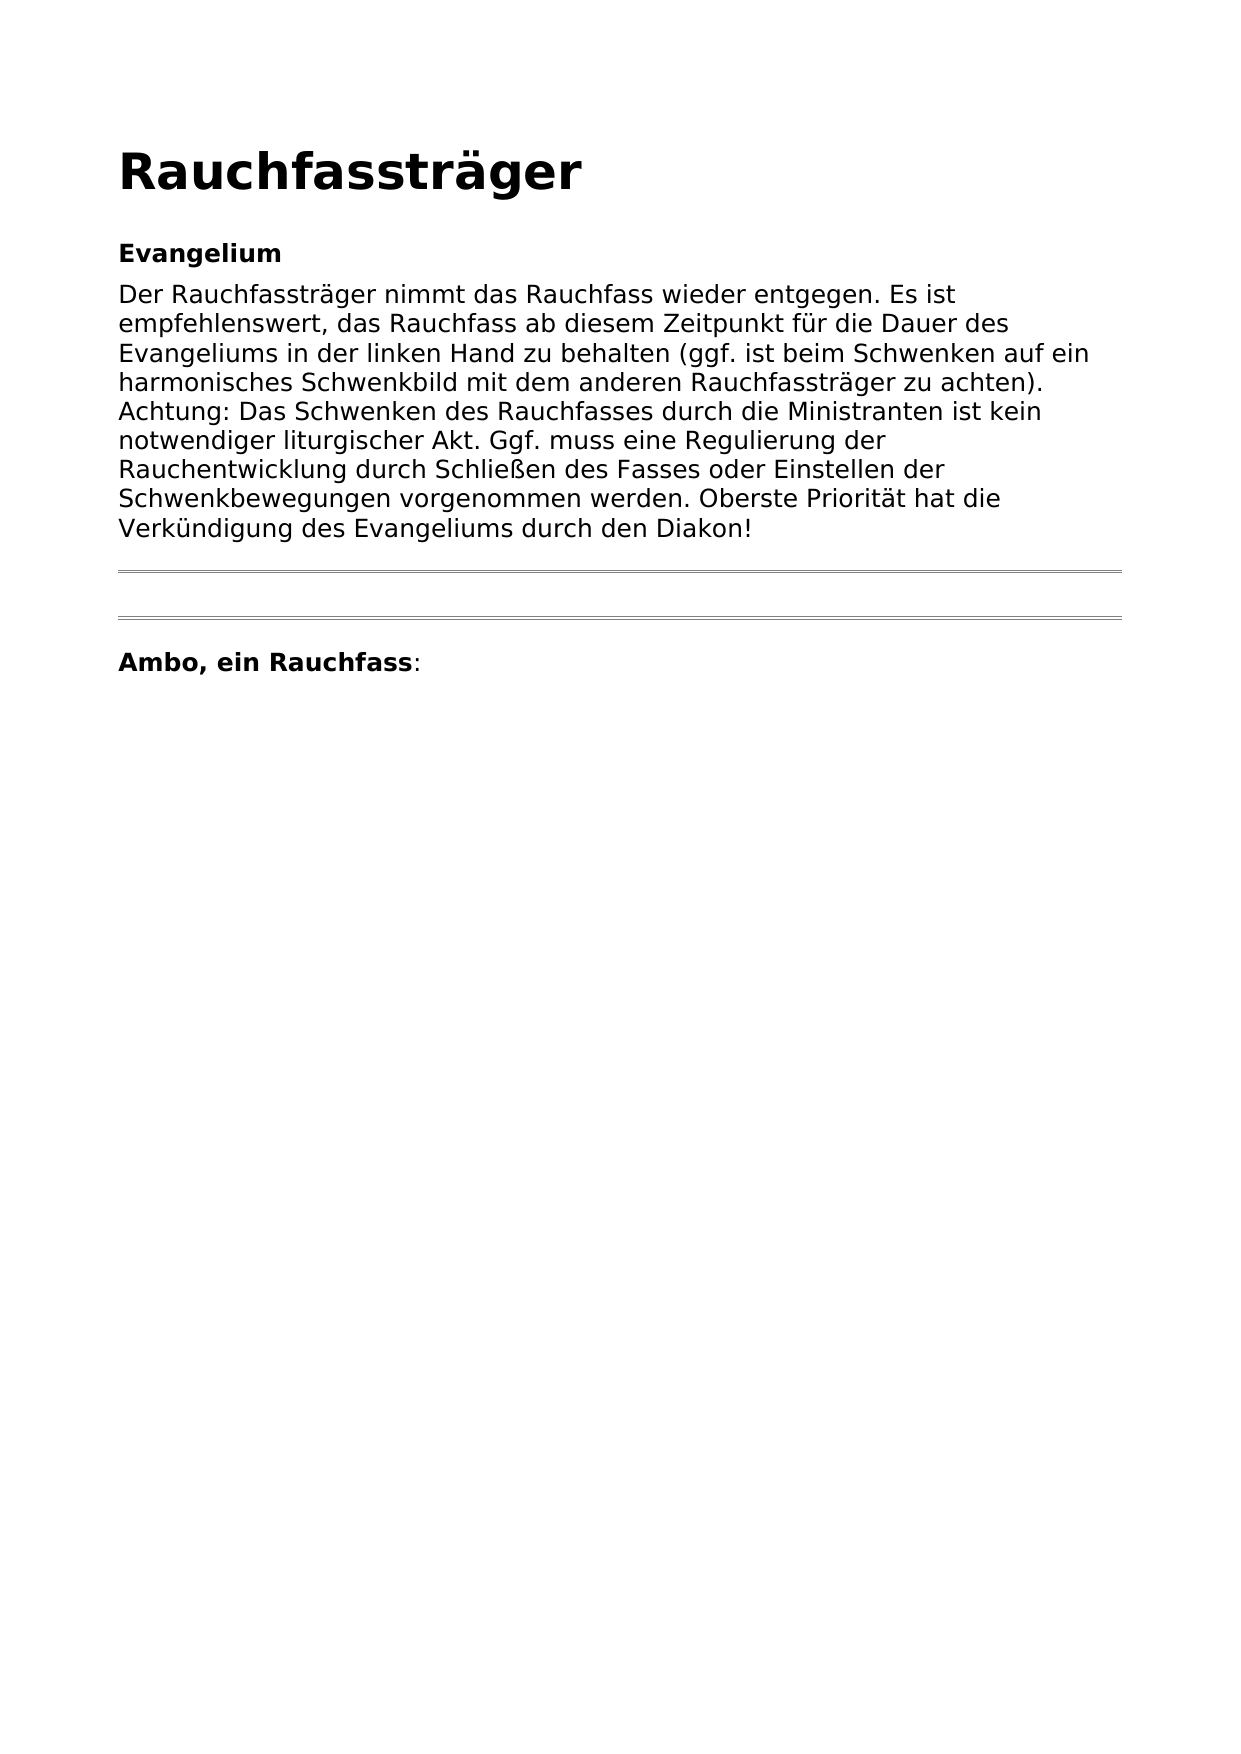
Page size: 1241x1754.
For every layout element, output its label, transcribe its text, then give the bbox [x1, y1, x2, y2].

text Der Rauchfassträger nimmt das Rauchfass wieder entgegen. Es ist empfehlenswert, das Rauchfass ab diesem Zeitpunkt für die Dauer des Evangeliums in der linken Hand zu behalten (ggf. ist beim Schwenken auf ein harmonisches Schwenkbild mit dem anderen Rauchfassträger zu achten). Achtung: Das Schwenken des Rauchfasses durch die Ministranten ist kein notwendiger liturgischer Akt. Ggf. muss eine Regulierung der Rauchentwicklung durch Schließen des Fasses oder Einstellen der Schwenkbewegungen vorgenommen werden. Oberste Priorität hat die Verkündigung des Evangeliums durch den Diakon! [118, 281, 1122, 543]
subtitle Rauchfassträger [118, 143, 1122, 201]
subtitle Evangelium [118, 239, 1122, 268]
text Ambo, ein Rauchfass: [118, 648, 1122, 677]
